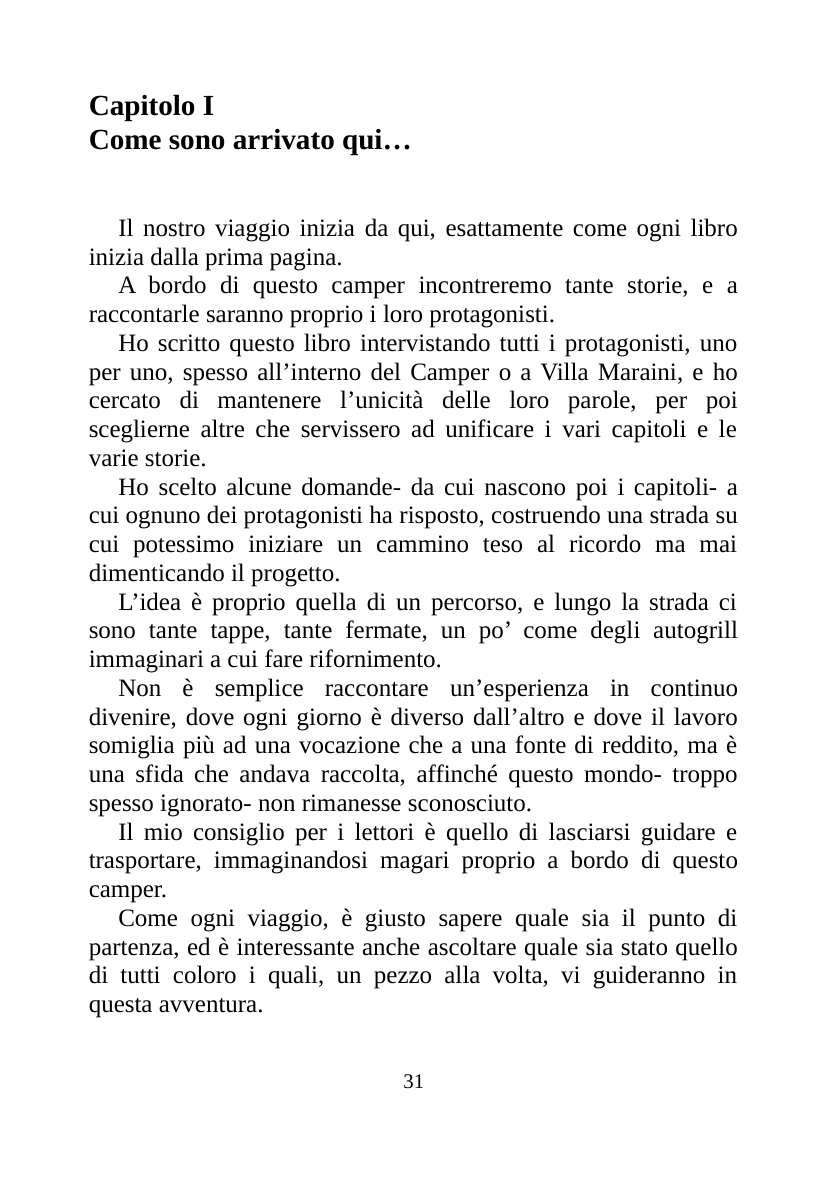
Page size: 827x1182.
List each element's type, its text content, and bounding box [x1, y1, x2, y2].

text Il nostro viaggio inizia da qui, esattamente come ogni libro inizia dalla prima pagina. [88, 213, 738, 271]
text A bordo di questo camper incontreremo tante storie, e a raccontarle saranno proprio i loro protagonisti. [88, 271, 738, 328]
text Ho scelto alcune domande- da cui nascono poi i capitoli- a cui ognuno dei protagonisti ha risposto, costruendo una strada su cui potessimo iniziare un cammino teso al ricordo ma mai dimenticando il progetto. [88, 472, 738, 587]
subtitle Come sono arrivato qui… [88, 122, 738, 156]
text Non è semplice raccontare un’esperienza in continuo divenire, dove ogni giorno è diverso dall’altro e dove il lavoro somiglia più ad una vocazione che a una fonte di reddito, ma è una sfida che andava raccolta, affinché questo mondo- troppo spesso ignorato- non rimanesse sconosciuto. [88, 673, 738, 817]
text Come ogni viaggio, è giusto sapere quale sia il punto di partenza, ed è interessante anche ascoltare quale sia stato quello di tutti coloro i quali, un pezzo alla volta, vi guideranno in questa avventura. [88, 903, 738, 1018]
subtitle Capitolo I [88, 88, 738, 122]
text L’idea è proprio quella di un percorso, e lungo la strada ci sono tante tappe, tante fermate, un po’ come degli autogrill immaginari a cui fare rifornimento. [88, 587, 738, 673]
text Il mio consiglio per i lettori è quello di lasciarsi guidare e trasportare, immaginandosi magari proprio a bordo di questo camper. [88, 817, 738, 903]
text Ho scritto questo libro intervistando tutti i protagonisti, uno per uno, spesso all’interno del Camper o a Villa Maraini, e ho cercato di mantenere l’unicità delle loro parole, per poi sceglierne altre che servissero ad unificare i vari capitoli e le varie storie. [88, 328, 738, 472]
